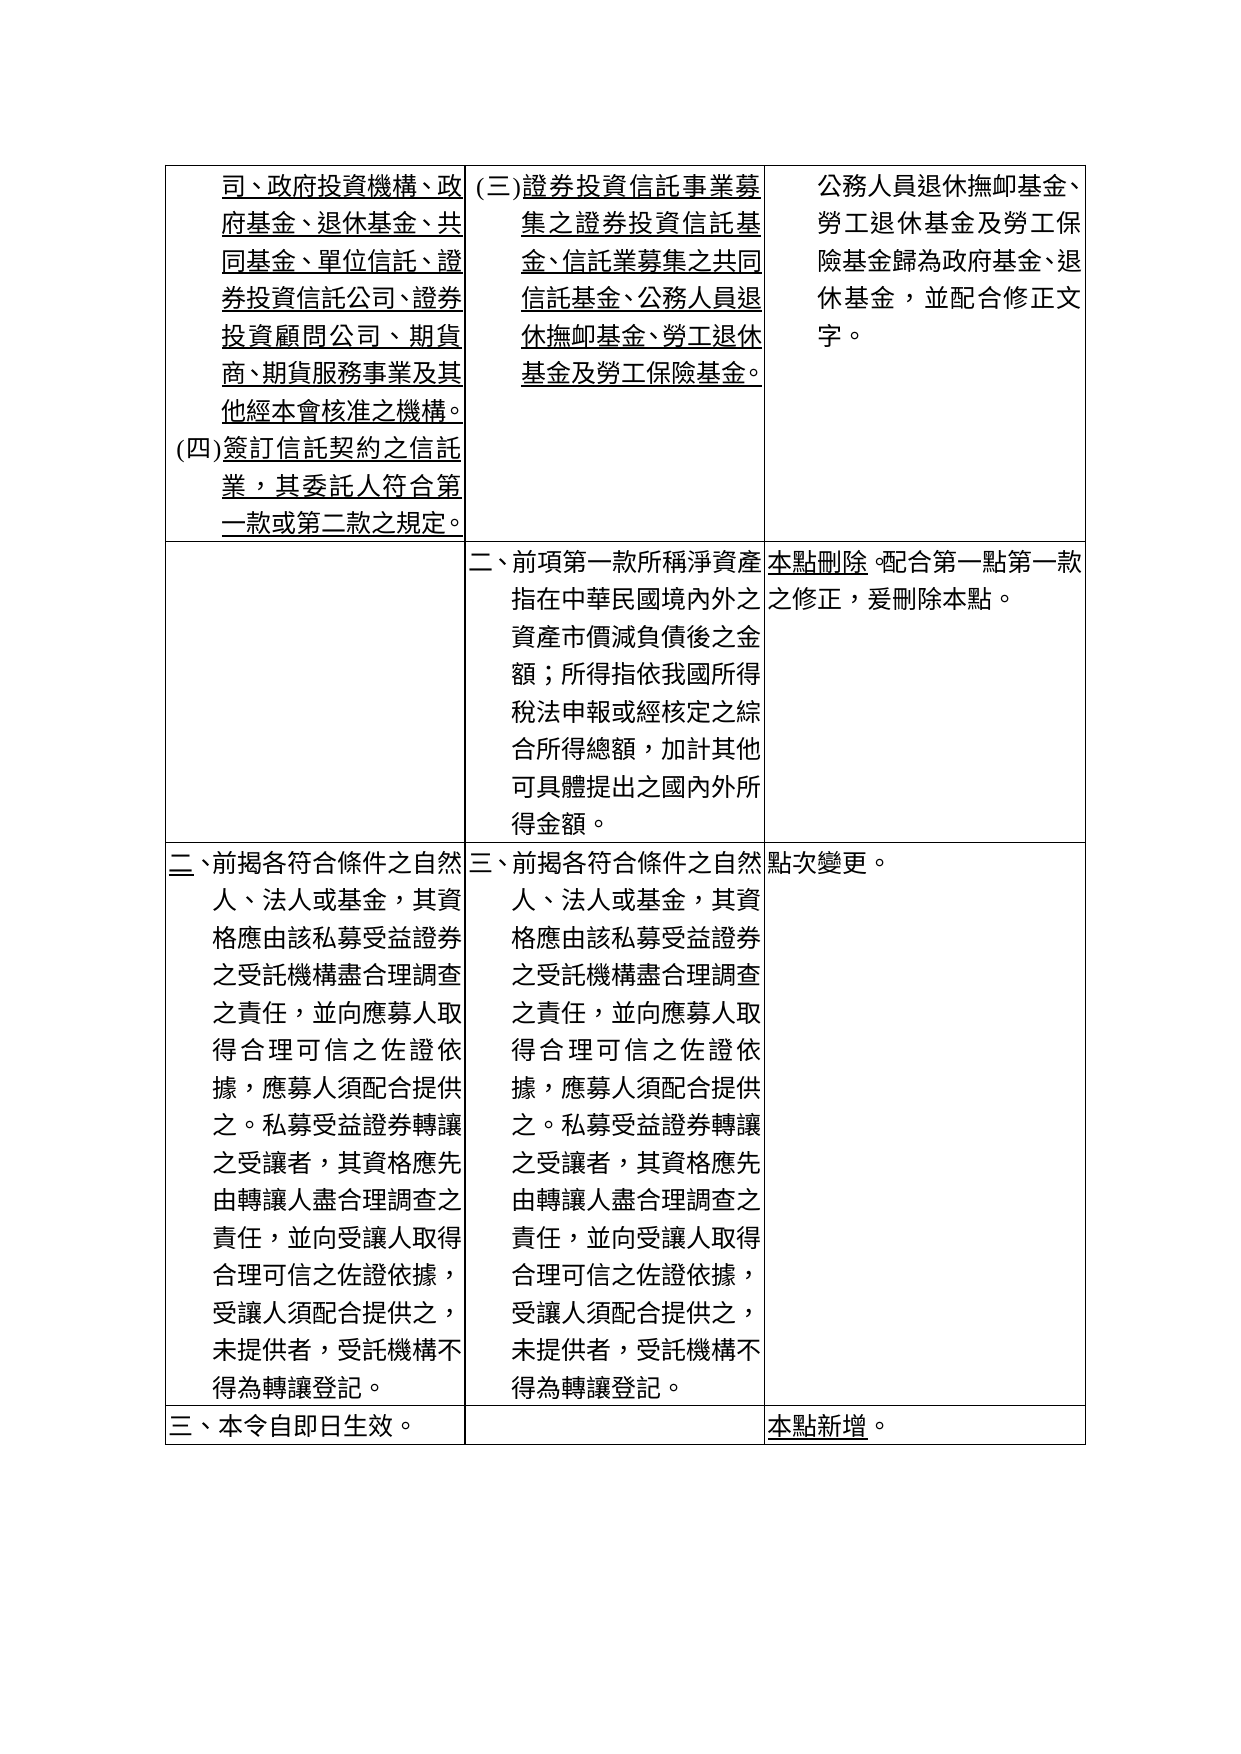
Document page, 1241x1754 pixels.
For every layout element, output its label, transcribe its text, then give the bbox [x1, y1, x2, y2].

table_cell 點次變更。 [765, 843, 1085, 1405]
table_cell 一、不動產證券化條例第十三條第一項第二款所稱「符合主管機關所定條件之自然人、法人或基金」，指符合下列條件之自然人、法人或基金： (一)對該受益證券有充分瞭解之國內外自然人，且於應募或受讓時符合下列情形之一者： 1.本人淨資產超過新臺幣一千萬元或本人與配偶淨資產合計超過新臺幣一千五百萬元。 2.最近兩年度，本人年度平均所得超過新臺幣一百五十萬元，或本人與配偶之年度平均所得合計超過新臺幣二百萬元。 (二)最近期經會計師查核簽證之財務報表總資產超過新臺幣五千萬元之法人或基金、信託業簽訂信託契約之信託財產超過新臺幣五千萬元，或證券投資顧問事業或證券投資信託事業簽訂全權委託投資契約之資金超過新臺幣五千萬元者。 (三)證券投資信託事業募集之證券投資信託基金、信託業募集之共同信託基金、公務人員退休撫卹基金、勞工退休基金及勞工保險基金。 [466, 166, 764, 541]
table_cell 現行不動產證券化受益證券私募時，應募自然人之條件係參考證券交易法第四十三條之六所定有價證券之私募對象規定予以訂定，惟與其他金融商品（包含境外結構型商品、委託信託業辦理不具運用決定權之信託業務或衍生性金融商品交易）對專業投資人應符合之條件相較，現行規定證券化商品私募對象為自然人時，其應符合之財力條件較為寬鬆。爰參考「境外結構型商品管理規則」第三條第三項第三款及第四款、「信託業營運範圍受益權轉讓限制風險揭露及行銷訂約管理辦法」第二條及「銀行辦理衍生性金融商品業務應注意事項」第三點等規定，修正第一款及第二款有關私募對象條件之規定，並新增第四款。 另基於金融監理之一致性，爰將第三款之證券投資信託事業募集之證券投資信託基金、信託業募集之共同信託基金歸為共同基金，以及公務人員退休撫卹基金、勞工退休基金及勞工保險基金歸為政府基金、退休基金，並配合修正文字。 [765, 166, 1085, 541]
table_cell 三、本令自即日生效。 [166, 1406, 464, 1444]
table_cell 二、前揭各符合條件之自然人、法人或基金，其資格應由該私募受益證券之受託機構盡合理調查之責任，並向應募人取得合理可信之佐證依據，應募人須配合提供之。私募受益證券轉讓之受讓者，其資格應先由轉讓人盡合理調查之責任，並向受讓人取得合理可信之佐證依據，受讓人須配合提供之，未提供者，受託機構不得為轉讓登記。 [166, 843, 464, 1405]
table_cell [466, 1406, 764, 1444]
table_cell 二、前項第一款所稱淨資產指在中華民國境內外之資產市價減負債後之金額；所得指依我國所得稅法申報或經核定之綜合所得總額，加計其他可具體提出之國內外所得金額。 [466, 542, 764, 842]
table_cell [166, 542, 464, 842]
table_cell 本點刪除。配合第一點第一款之修正，爰刪除本點。 [765, 542, 1085, 842]
table_cell 一、不動產證券化條例第十三條第一項第二款所稱「符合主管機關所定條件之自然人、法人或基金」，指符合下列條件之自然人、法人或基金： (一)對該受益證券有充分瞭解之國內外自然人，且於應募或受讓時同時符合下列條件者： 1.提供新臺幣三千萬元以上之財力證明；或單筆投資受益證券逾新臺幣三百萬元，且於該受託機構之存款及投資（含該筆投資）往來總資產逾新臺幣一千五百萬元，並提供總資產超過新臺幣三千萬元以上之財力聲明書。 2.具備充分之金融商品專業知識或交易經驗。 (二)最近一期經會計師查核或核閱之財務報告總資產超過新臺幣五千萬元之法人或基金。但中華民國境外之法人，其財務報告免經會計師查核或核閱。 (三)國內外之基金管理公司、政府投資機構、政府基金、退休基金、共同基金、單位信託、證券投資信託公司、證券投資顧問公司、期貨商、期貨服務事業及其他經本會核准之機構。 (四)簽訂信託契約之信託業，其委託人符合第一款或第二款之規定。 [166, 166, 464, 541]
table_cell 本點新增。 [765, 1406, 1085, 1444]
table_cell 三、前揭各符合條件之自然人、法人或基金，其資格應由該私募受益證券之受託機構盡合理調查之責任，並向應募人取得合理可信之佐證依據，應募人須配合提供之。私募受益證券轉讓之受讓者，其資格應先由轉讓人盡合理調查之責任，並向受讓人取得合理可信之佐證依據，受讓人須配合提供之，未提供者，受託機構不得為轉讓登記。 [466, 843, 764, 1405]
